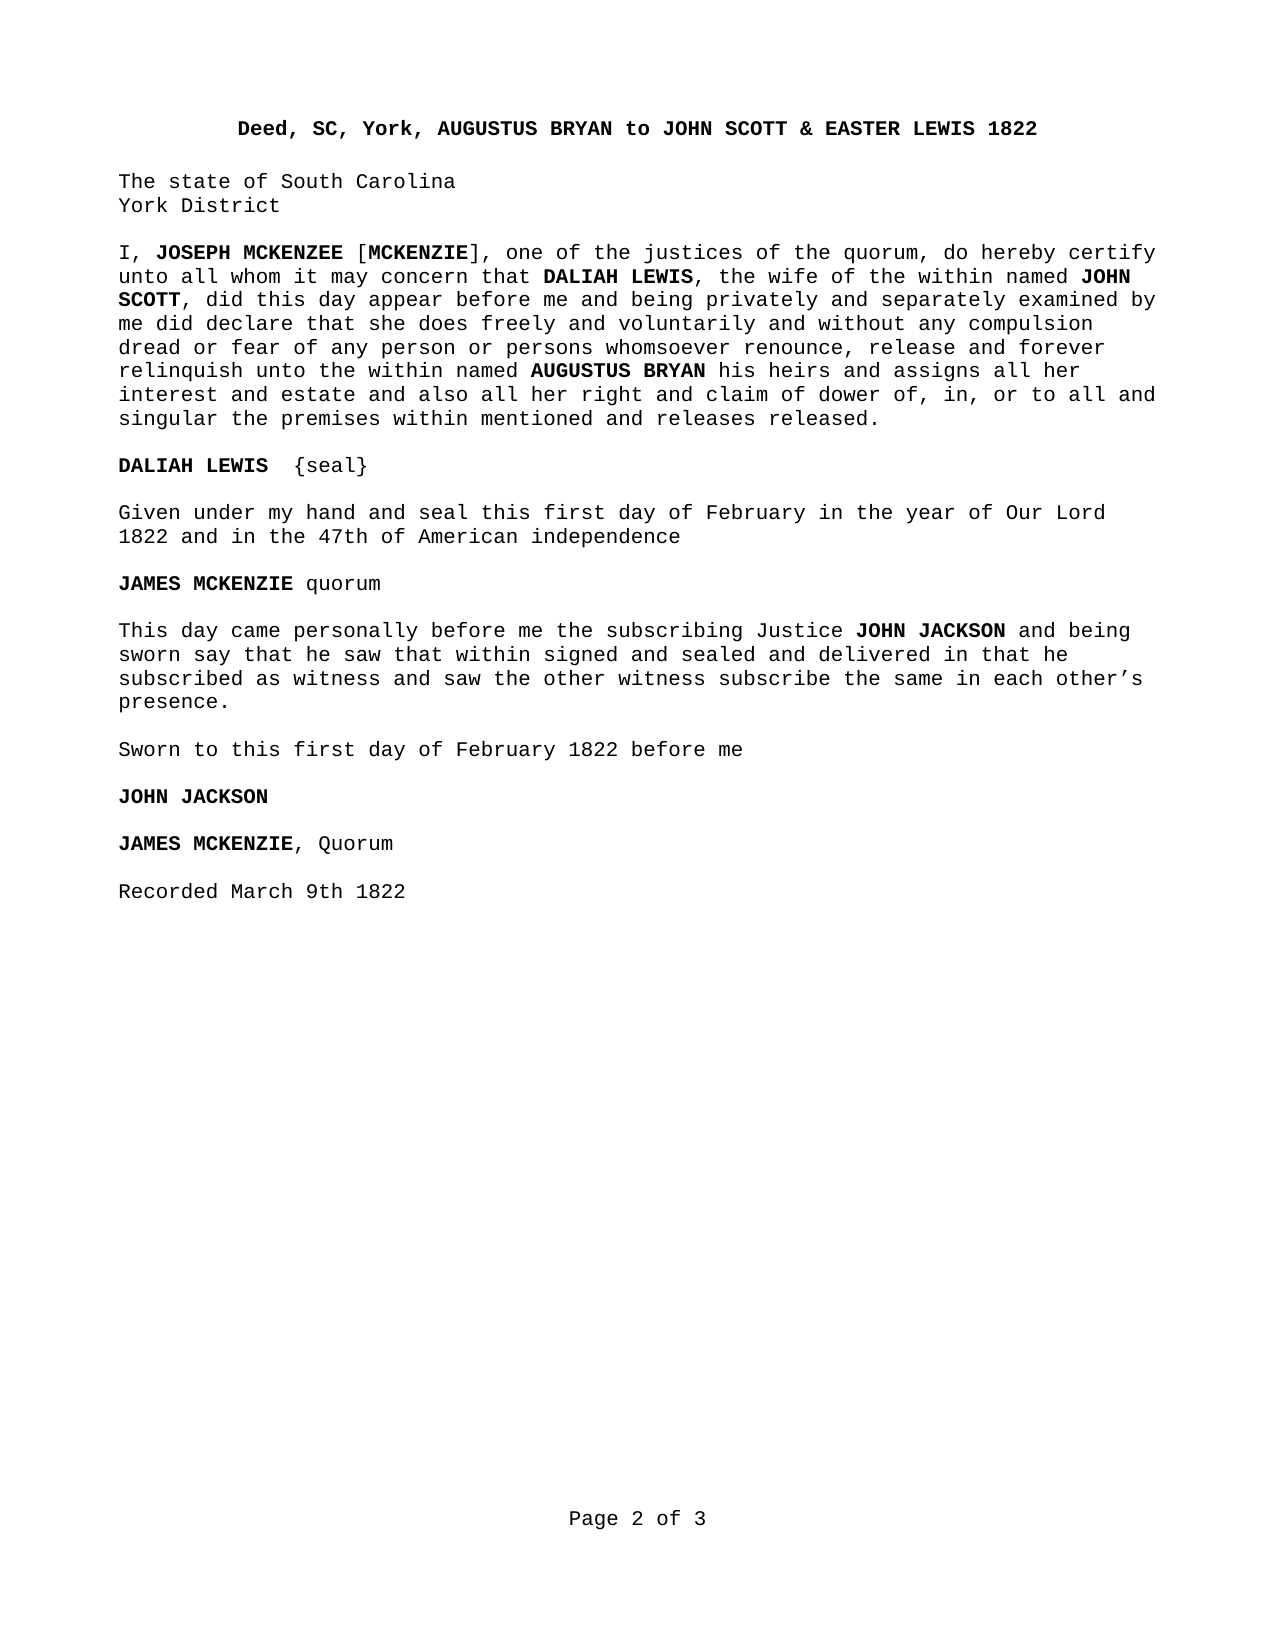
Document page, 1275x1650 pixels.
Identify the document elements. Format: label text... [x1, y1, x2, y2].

text JOHN Jackson [118, 786, 1157, 810]
text This day came personally before me the subscribing Justice JOHN Jackson and being sworn say that he saw that within signed and sealed and delivered in that he subscribed as witness and saw the other witness subscribe the same in each other’s presence. [118, 621, 1157, 715]
text I, Joseph McKenzee [McKenzie], one of the justices of the quorum, do hereby certify unto all whom it may concern that daliah LEWIS, the wife of the within named JOHN SCOTT, did this day appear before me and being privately and separately examined by me did declare that she does freely and voluntarily and without any compulsion dread or fear of any person or persons whomsoever renounce, release and forever relinquish unto the within named Augustus BRYAN his heirs and assigns all her interest and estate and also all her right and claim of dower of, in, or to all and singular the premises within mentioned and releases released. [118, 242, 1157, 431]
text Recorded March 9th 1822 [118, 881, 1157, 904]
text Sworn to this first day of February 1822 before me [118, 739, 1157, 762]
text The state of South Carolina [118, 171, 1157, 195]
text York District [118, 195, 1157, 218]
text James McKenzie, Quorum [118, 833, 1157, 857]
text Daliah LEWIS {seal} [118, 455, 1157, 479]
text James McKenzie quorum [118, 573, 1157, 597]
text Given under my hand and seal this first day of February in the year of Our Lord 1822 and in the 47th of American independence [118, 502, 1157, 549]
